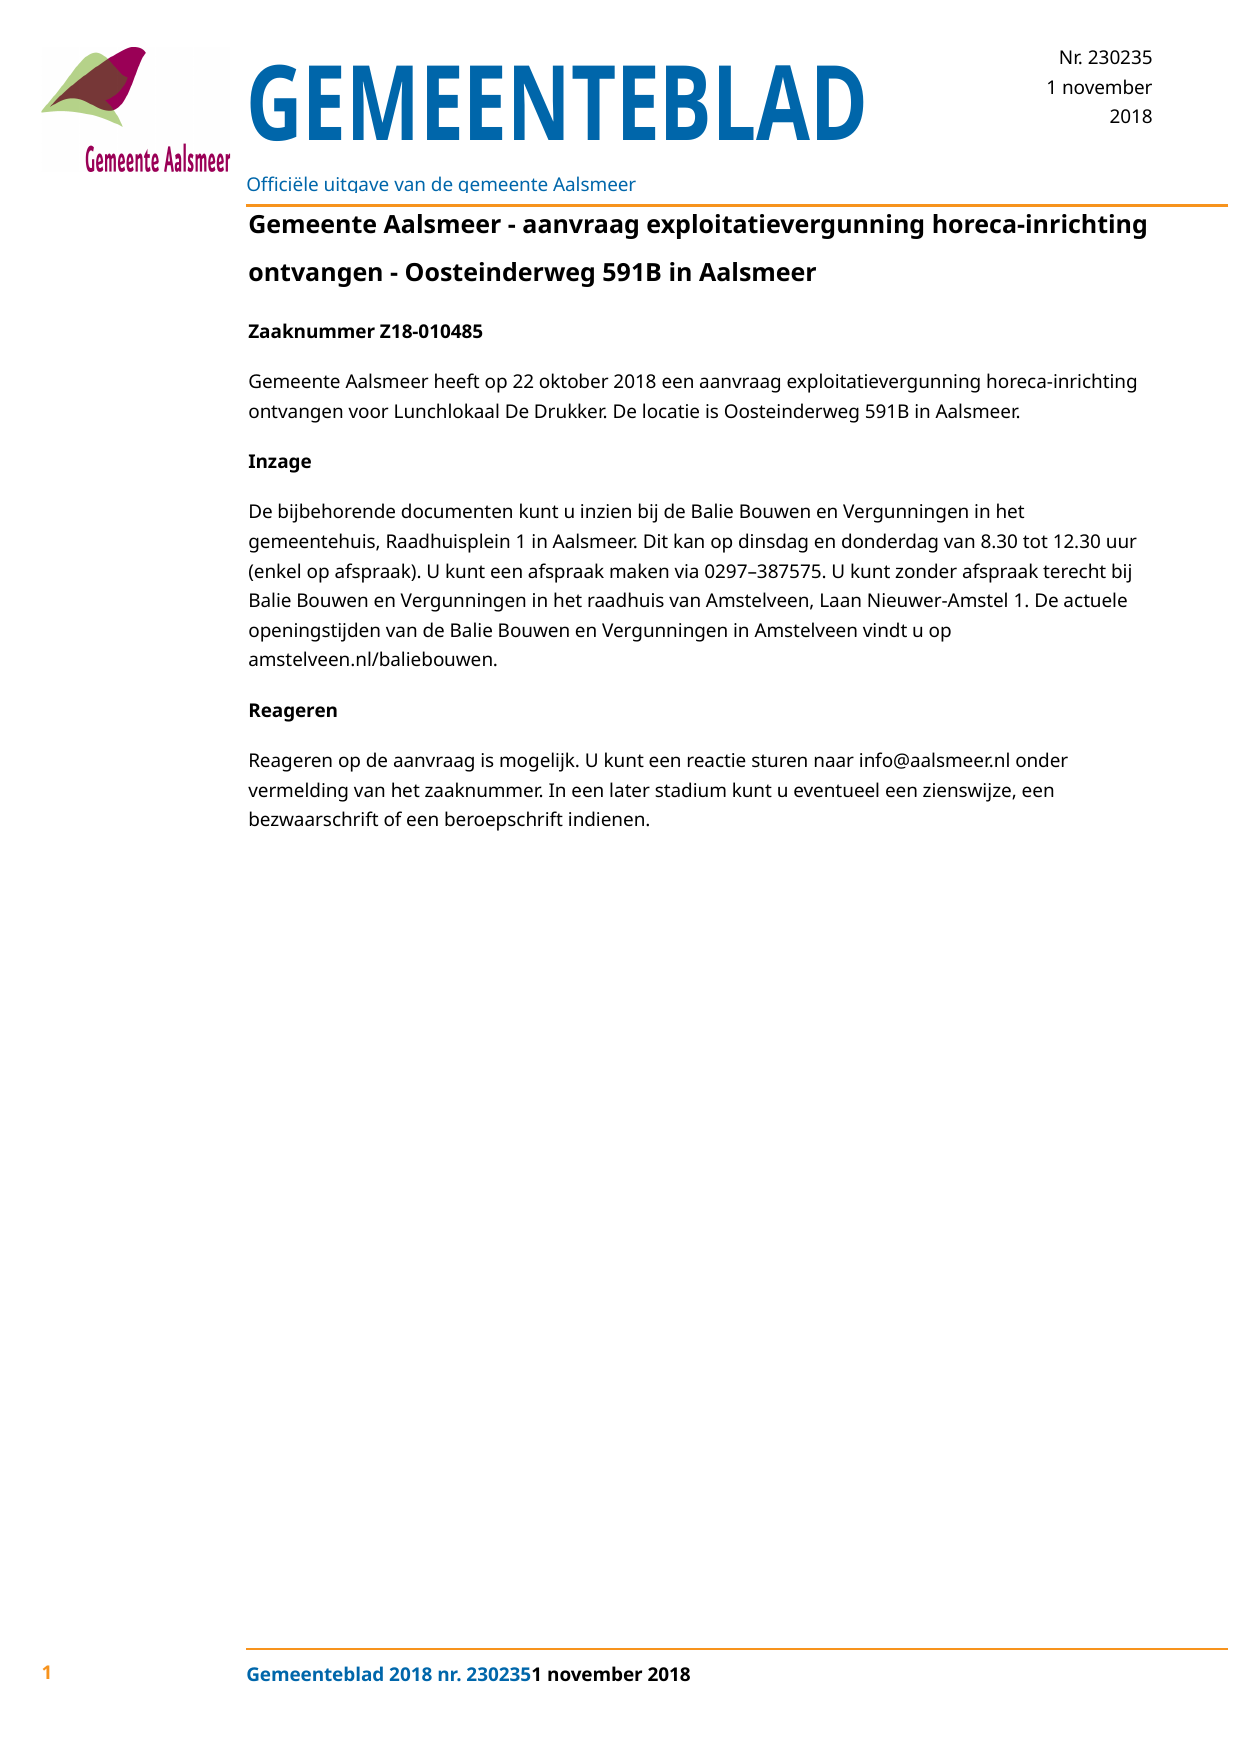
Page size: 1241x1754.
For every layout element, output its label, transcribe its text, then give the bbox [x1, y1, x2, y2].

text Gemeente Aalsmeer - aanvraag exploitatievergunning horeca-inrichting ontvangen - Oosteinderweg 591B in Aalsmeer [248, 207, 1152, 288]
text Zaaknummer Z18-010485 [248, 318, 1152, 344]
text Inzage [248, 448, 1152, 474]
text Reageren [248, 697, 1152, 723]
text Reageren op de aanvraag is mogelijk. U kunt een reactie sturen naar info@aalsmeer.nl onder vermelding van het zaaknummer. In een later stadium kunt u eventueel een zienswijze, een bezwaarschrift of een beroepschrift indienen. [248, 747, 1152, 832]
text Gemeente Aalsmeer heeft op 22 oktober 2018 een aanvraag exploitatievergunning horeca-inrichting ontvangen voor Lunchlokaal De Drukker. De locatie is Oosteinderweg 591B in Aalsmeer. [248, 368, 1152, 424]
picture [41, 47, 231, 172]
text De bijbehorende documenten kunt u inzien bij de Balie Bouwen en Vergunningen in het gemeentehuis, Raadhuisplein 1 in Aalsmeer. Dit kan op dinsdag en donderdag van 8.30 tot 12.30 uur (enkel op afspraak). U kunt een afspraak maken via 0297–387575. U kunt zonder afspraak terecht bij Balie Bouwen en Vergunningen in het raadhuis van Amstelveen, Laan Nieuwer-Amstel 1. De actuele openingstijden van de Balie Bouwen en Vergunningen in Amstelveen vindt u op amstelveen.nl/baliebouwen. [248, 499, 1152, 672]
